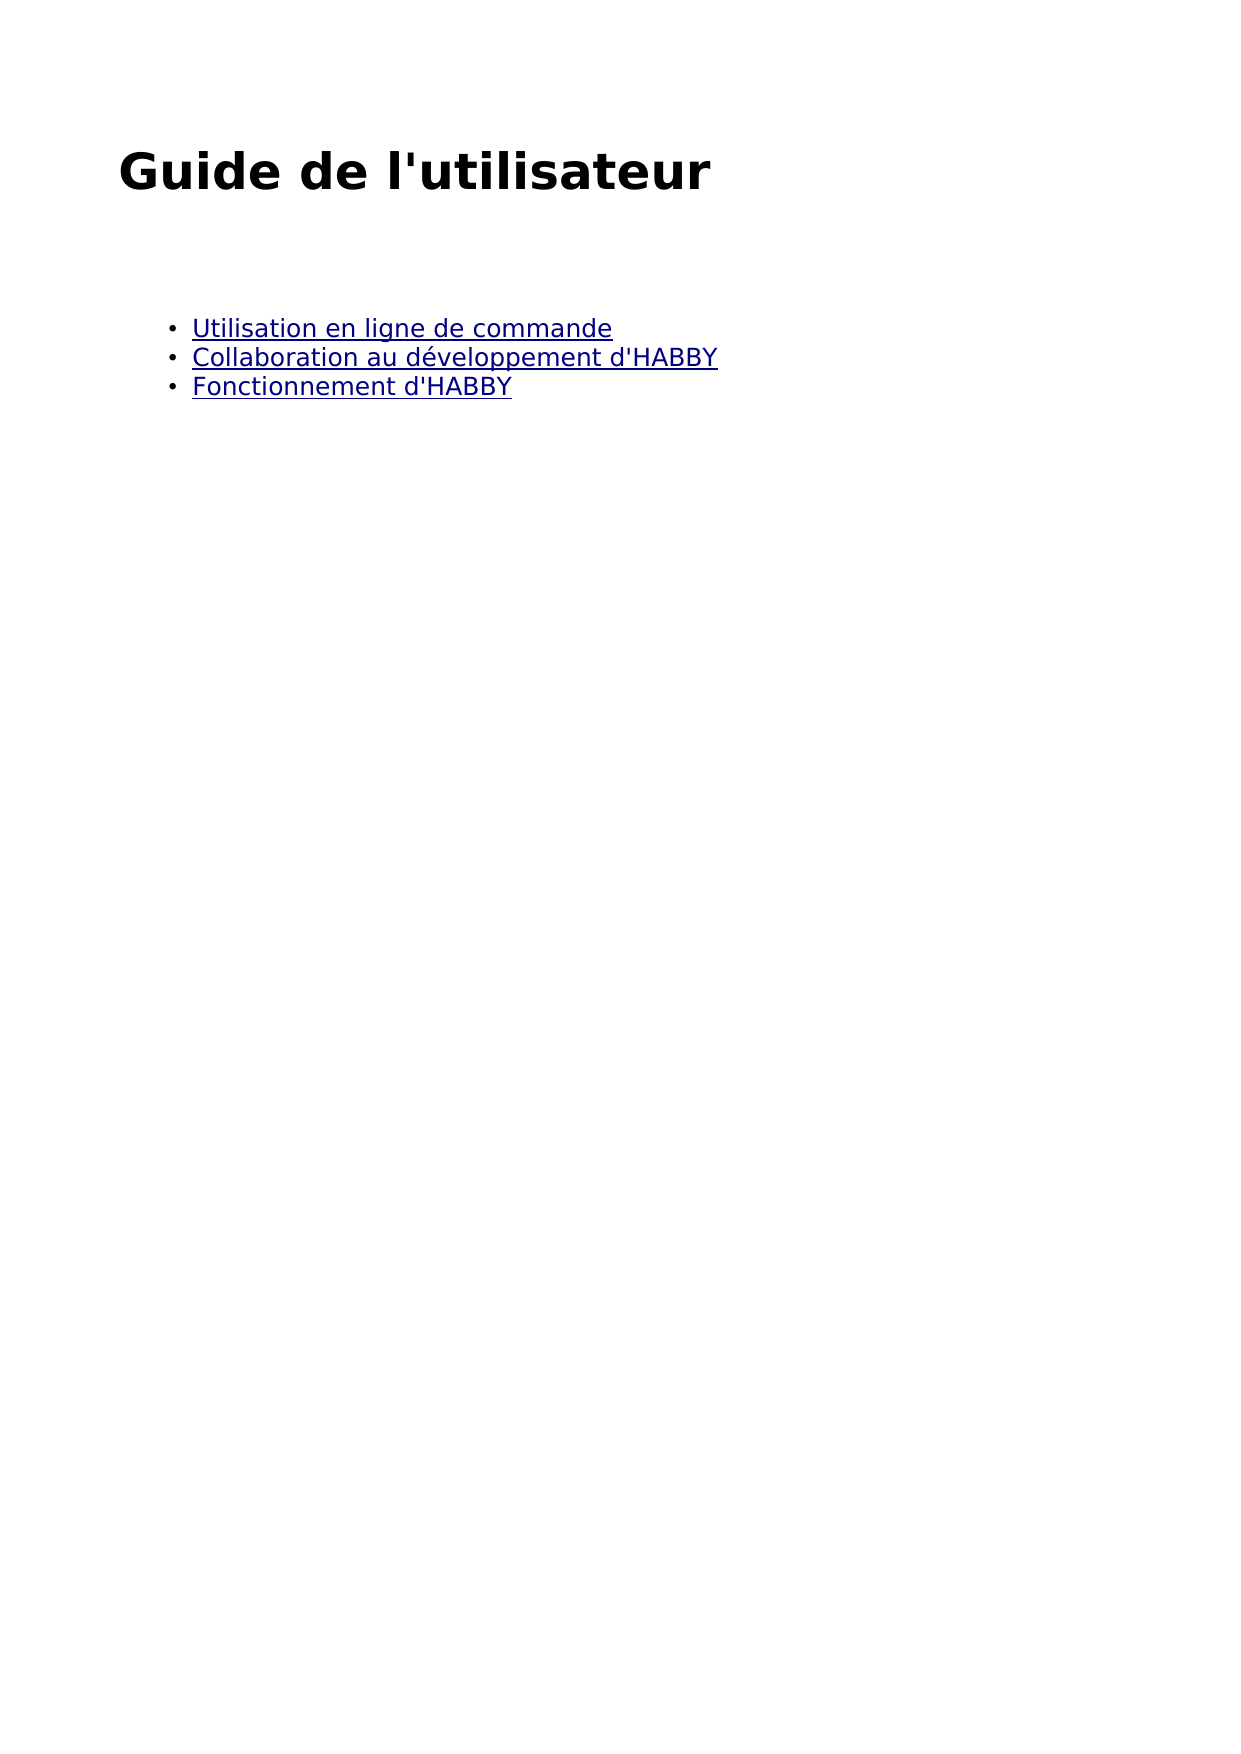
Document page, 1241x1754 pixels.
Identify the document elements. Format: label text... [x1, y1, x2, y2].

list Collaboration au développement d'HABBY [177, 343, 1122, 372]
subtitle Guide de l'utilisateur [118, 143, 1122, 201]
list Utilisation en ligne de commande [177, 314, 1122, 343]
list Fonctionnement d'HABBY [177, 372, 1122, 402]
